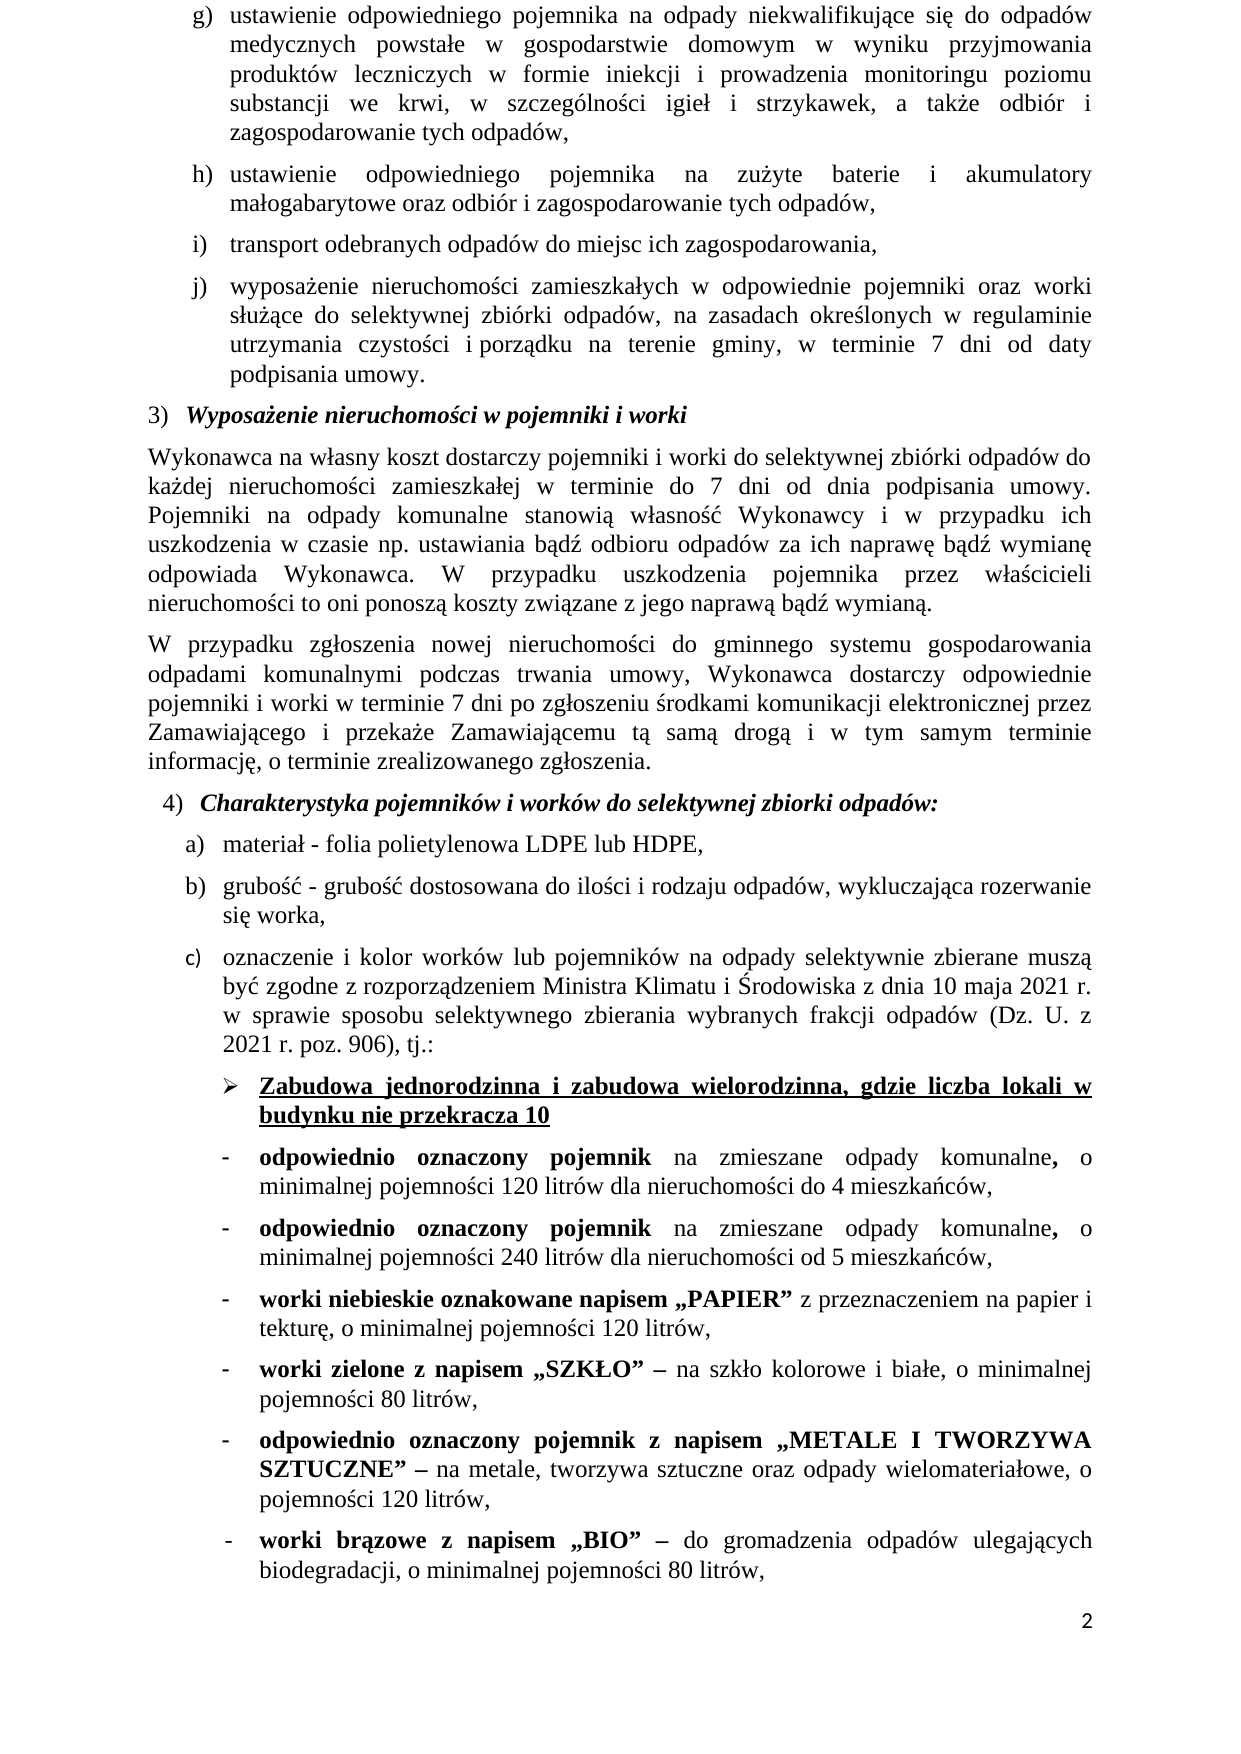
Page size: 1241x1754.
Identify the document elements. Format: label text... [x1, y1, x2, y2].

list worki brązowe z napisem „BIO” – do gromadzenia odpadów ulegających biodegradacji, o minimalnej pojemności 80 litrów, [222, 1525, 1092, 1584]
list odpowiednio oznaczony pojemnik z napisem „METALE I TWORZYWA SZTUCZNE” – na metale, tworzywa sztuczne oraz odpady wielomateriałowe, o pojemności 120 litrów, [222, 1425, 1092, 1512]
list Wyposażenie nieruchomości w pojemniki i worki [148, 400, 1092, 429]
list materiał - folia polietylenowa LDPE lub HDPE, [185, 829, 1092, 858]
list Zabudowa jednorodzinna i zabudowa wielorodzinna, gdzie liczba lokali w budynku nie przekracza 10 [221, 1071, 1092, 1129]
list odpowiednio oznaczony pojemnik na zmieszane odpady komunalne, o minimalnej pojemności 240 litrów dla nieruchomości od 5 mieszkańców, [222, 1212, 1092, 1271]
text W przypadku zgłoszenia nowej nieruchomości do gminnego systemu gospodarowania odpadami komunalnymi podczas trwania umowy, Wykonawca dostarczy odpowiednie pojemniki i worki w terminie 7 dni po zgłoszeniu środkami komunikacji elektronicznej przez Zamawiającego i przekaże Zamawiającemu tą samą drogą i w tym samym terminie informację, o terminie zrealizowanego zgłoszenia. [148, 629, 1092, 775]
text Wykonawca na własny koszt dostarczy pojemniki i worki do selektywnej zbiórki odpadów do każdej nieruchomości zamieszkałej w terminie do 7 dni od dnia podpisania umowy. Pojemniki na odpady komunalne stanowią własność Wykonawcy i w przypadku ich uszkodzenia w czasie np. ustawiania bądź odbioru odpadów za ich naprawę bądź wymianę odpowiada Wykonawca. W przypadku uszkodzenia pojemnika przez właścicieli nieruchomości to oni ponoszą koszty związane z jego naprawą bądź wymianą. [148, 442, 1092, 617]
list worki zielone z napisem „SZKŁO” – na szkło kolorowe i białe, o minimalnej pojemności 80 litrów, [222, 1354, 1092, 1412]
list oznaczenie i kolor worków lub pojemników na odpady selektywnie zbierane muszą być zgodne z rozporządzeniem Ministra Klimatu i Środowiska z dnia 10 maja 2021 r. w sprawie sposobu selektywnego zbierania wybranych frakcji odpadów (Dz. U. z 2021 r. poz. 906), tj.: [185, 942, 1092, 1058]
list wyposażenie nieruchomości zamieszkałych w odpowiednie pojemniki oraz worki służące do selektywnej zbiórki odpadów, na zasadach określonych w regulaminie utrzymania czystości i porządku na terenie gminy, w terminie 7 dni od daty podpisania umowy. [192, 271, 1092, 387]
list transport odebranych odpadów do miejsc ich zagospodarowania, [192, 229, 1092, 258]
list odpowiednio oznaczony pojemnik na zmieszane odpady komunalne, o minimalnej pojemności 120 litrów dla nieruchomości do 4 mieszkańców, [222, 1142, 1092, 1200]
list worki niebieskie oznakowane napisem „PAPIER” z przeznaczeniem na papier i tekturę, o minimalnej pojemności 120 litrów, [222, 1283, 1092, 1342]
list grubość - grubość dostosowana do ilości i rodzaju odpadów, wykluczająca rozerwanie się worka, [185, 871, 1092, 929]
list Charakterystyka pojemników i worków do selektywnej zbiorki odpadów: [162, 787, 1092, 817]
list ustawienie odpowiedniego pojemnika na zużyte baterie i akumulatory małogabarytowe oraz odbiór i zagospodarowanie tych odpadów, [192, 158, 1092, 217]
list ustawienie odpowiedniego pojemnika na odpady niekwalifikujące się do odpadów medycznych powstałe w gospodarstwie domowym w wyniku przyjmowania produktów leczniczych w formie iniekcji i prowadzenia monitoringu poziomu substancji we krwi, w szczególności igieł i strzykawek, a także odbiór i zagospodarowanie tych odpadów, [192, 0, 1092, 146]
